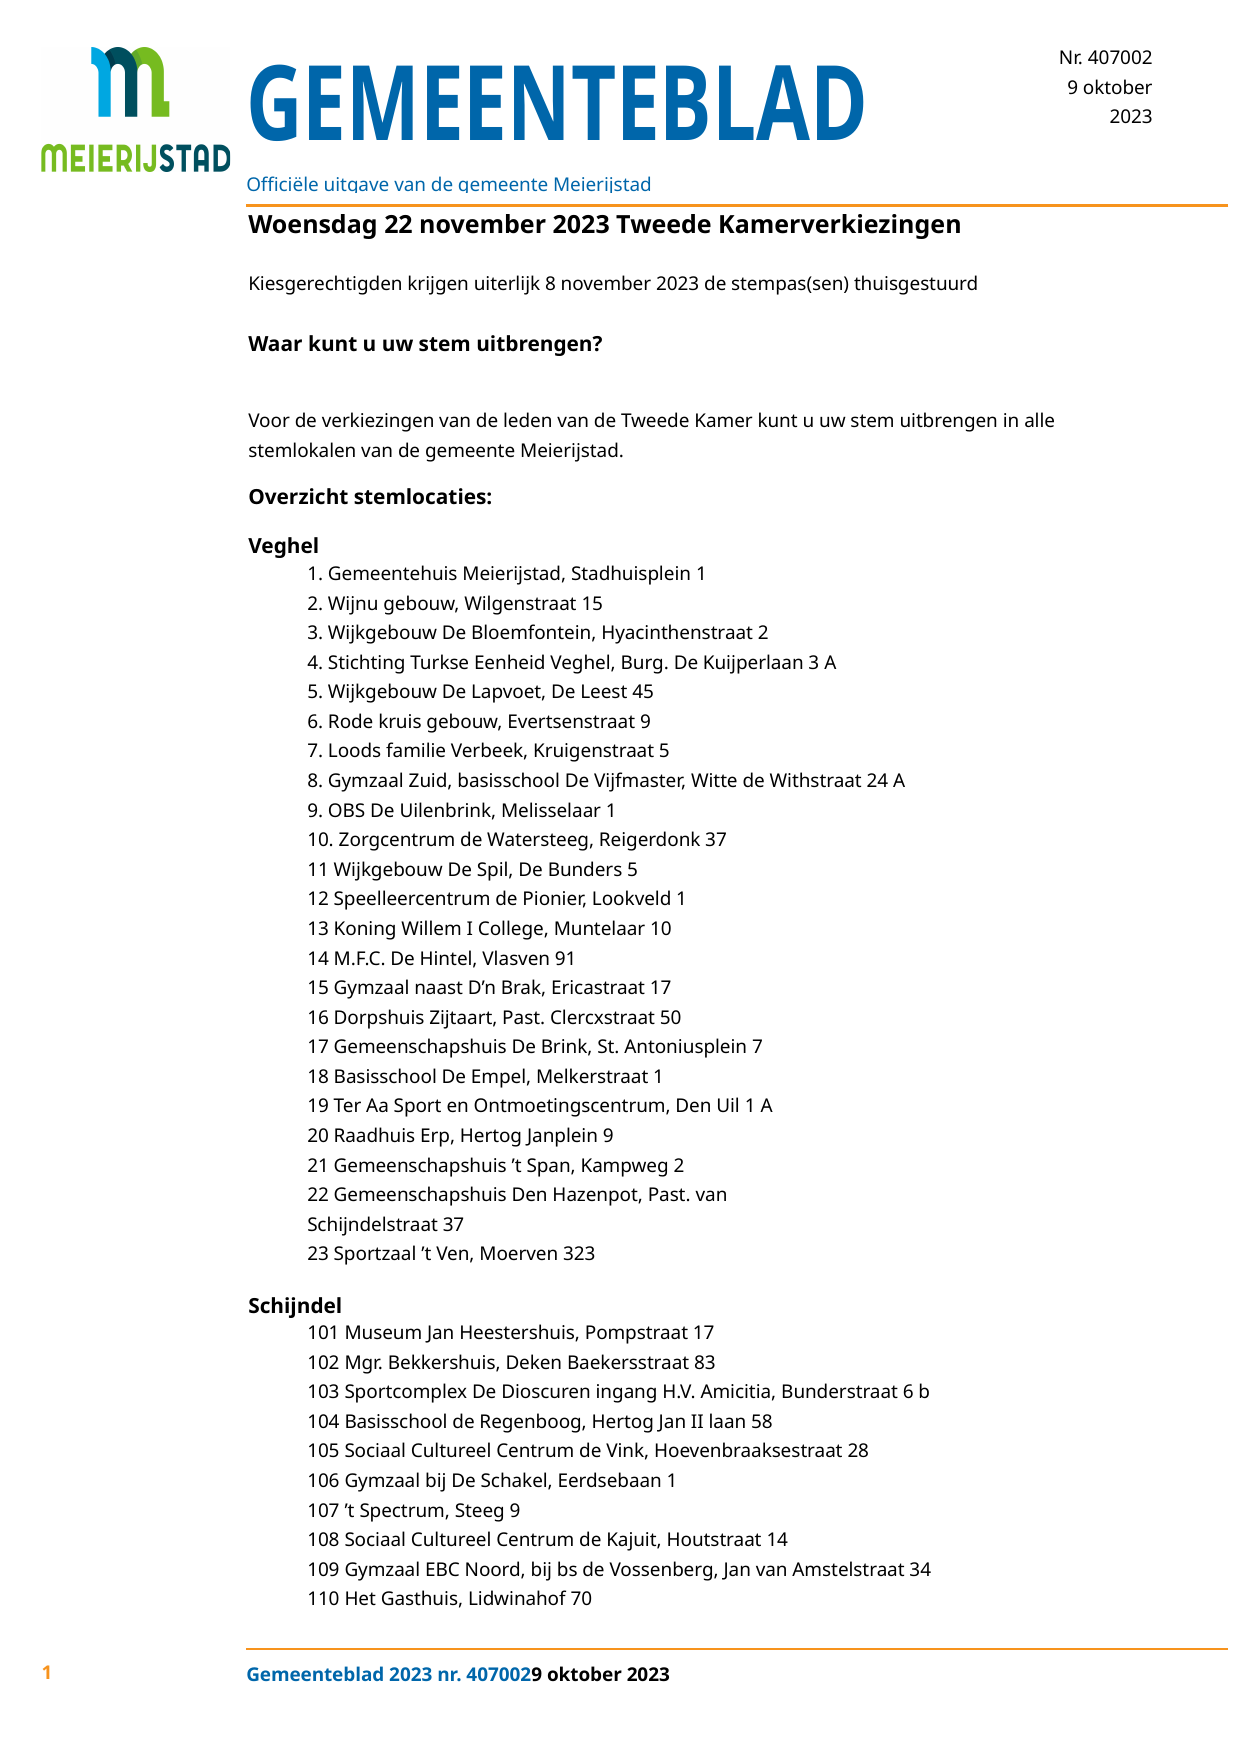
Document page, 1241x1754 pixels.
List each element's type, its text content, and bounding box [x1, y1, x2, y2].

list 109 Gymzaal EBC Noord, bij bs de Vossenberg, Jan van Amstelstraat 34 [248, 1556, 1152, 1582]
list 13 Koning Willem I College, Muntelaar 10 [248, 915, 1152, 941]
list 104 Basisschool de Regenboog, Hertog Jan II laan 58 [248, 1408, 1152, 1434]
list 16 Dorpshuis Zijtaart, Past. Clercxstraat 50 [248, 1004, 1152, 1029]
list 22 Gemeenschapshuis Den Hazenpot, Past. van [248, 1181, 1152, 1207]
list 7. Loods familie Verbeek, Kruigenstraat 5 [248, 738, 1152, 763]
text Schijndel [248, 1291, 1152, 1319]
text Veghel [248, 532, 1152, 560]
list 110 Het Gasthuis, Lidwinahof 70 [248, 1586, 1152, 1611]
list 10. Zorgcentrum de Watersteeg, Reigerdonk 37 [248, 826, 1152, 852]
list 3. Wijkgebouw De Bloemfontein, Hyacinthenstraat 2 [248, 619, 1152, 645]
text Voor de verkiezingen van de leden van de Tweede Kamer kunt u uw stem uitbrengen in alle stemlokalen van de gemeente Meierijstad. [248, 407, 1152, 462]
picture [41, 47, 231, 172]
list 8. Gymzaal Zuid, basisschool De Vijfmaster, Witte de Withstraat 24 A [248, 767, 1152, 793]
list 105 Sociaal Cultureel Centrum de Vink, Hoevenbraaksestraat 28 [248, 1438, 1152, 1463]
list 108 Sociaal Cultureel Centrum de Kajuit, Houtstraat 14 [248, 1526, 1152, 1552]
list 14 M.F.C. De Hintel, Vlasven 91 [248, 945, 1152, 970]
list 103 Sportcomplex De Dioscuren ingang H.V. Amicitia, Bunderstraat 6 b [248, 1378, 1152, 1404]
list 101 Museum Jan Heestershuis, Pompstraat 17 [248, 1319, 1152, 1345]
list 4. Stichting Turkse Eenheid Veghel, Burg. De Kuijperlaan 3 A [248, 649, 1152, 674]
text Waar kunt u uw stem uitbrengen? [248, 329, 1152, 358]
text Kiesgerechtigden krijgen uiterlijk 8 november 2023 de stempas(sen) thuisgestuurd [248, 270, 1152, 296]
text Woensdag 22 november 2023 Tweede Kamerverkiezingen [248, 207, 1152, 241]
list 17 Gemeenschapshuis De Brink, St. Antoniusplein 7 [248, 1033, 1152, 1059]
list 15 Gymzaal naast D’n Brak, Ericastraat 17 [248, 974, 1152, 1000]
text Overzicht stemlocaties: [248, 482, 1152, 511]
list 107 ’t Spectrum, Steeg 9 [248, 1497, 1152, 1523]
list 1. Gemeentehuis Meierijstad, Stadhuisplein 1 [248, 560, 1152, 586]
list 6. Rode kruis gebouw, Evertsenstraat 9 [248, 708, 1152, 734]
list 21 Gemeenschapshuis ’t Span, Kampweg 2 [248, 1152, 1152, 1177]
list 12 Speelleercentrum de Pionier, Lookveld 1 [248, 886, 1152, 911]
list 23 Sportzaal ’t Ven, Moerven 323 [248, 1241, 1152, 1266]
list 106 Gymzaal bij De Schakel, Eerdsebaan 1 [248, 1467, 1152, 1493]
list 5. Wijkgebouw De Lapvoet, De Leest 45 [248, 678, 1152, 704]
list 20 Raadhuis Erp, Hertog Janplein 9 [248, 1122, 1152, 1148]
list 102 Mgr. Bekkershuis, Deken Baekersstraat 83 [248, 1349, 1152, 1375]
list 11 Wijkgebouw De Spil, De Bunders 5 [248, 856, 1152, 882]
list 9. OBS De Uilenbrink, Melisselaar 1 [248, 797, 1152, 822]
list 18 Basisschool De Empel, Melkerstraat 1 [248, 1063, 1152, 1089]
list Schijndelstraat 37 [248, 1211, 1152, 1237]
list 2. Wijnu gebouw, Wilgenstraat 15 [248, 590, 1152, 615]
list 19 Ter Aa Sport en Ontmoetingscentrum, Den Uil 1 A [248, 1093, 1152, 1118]
